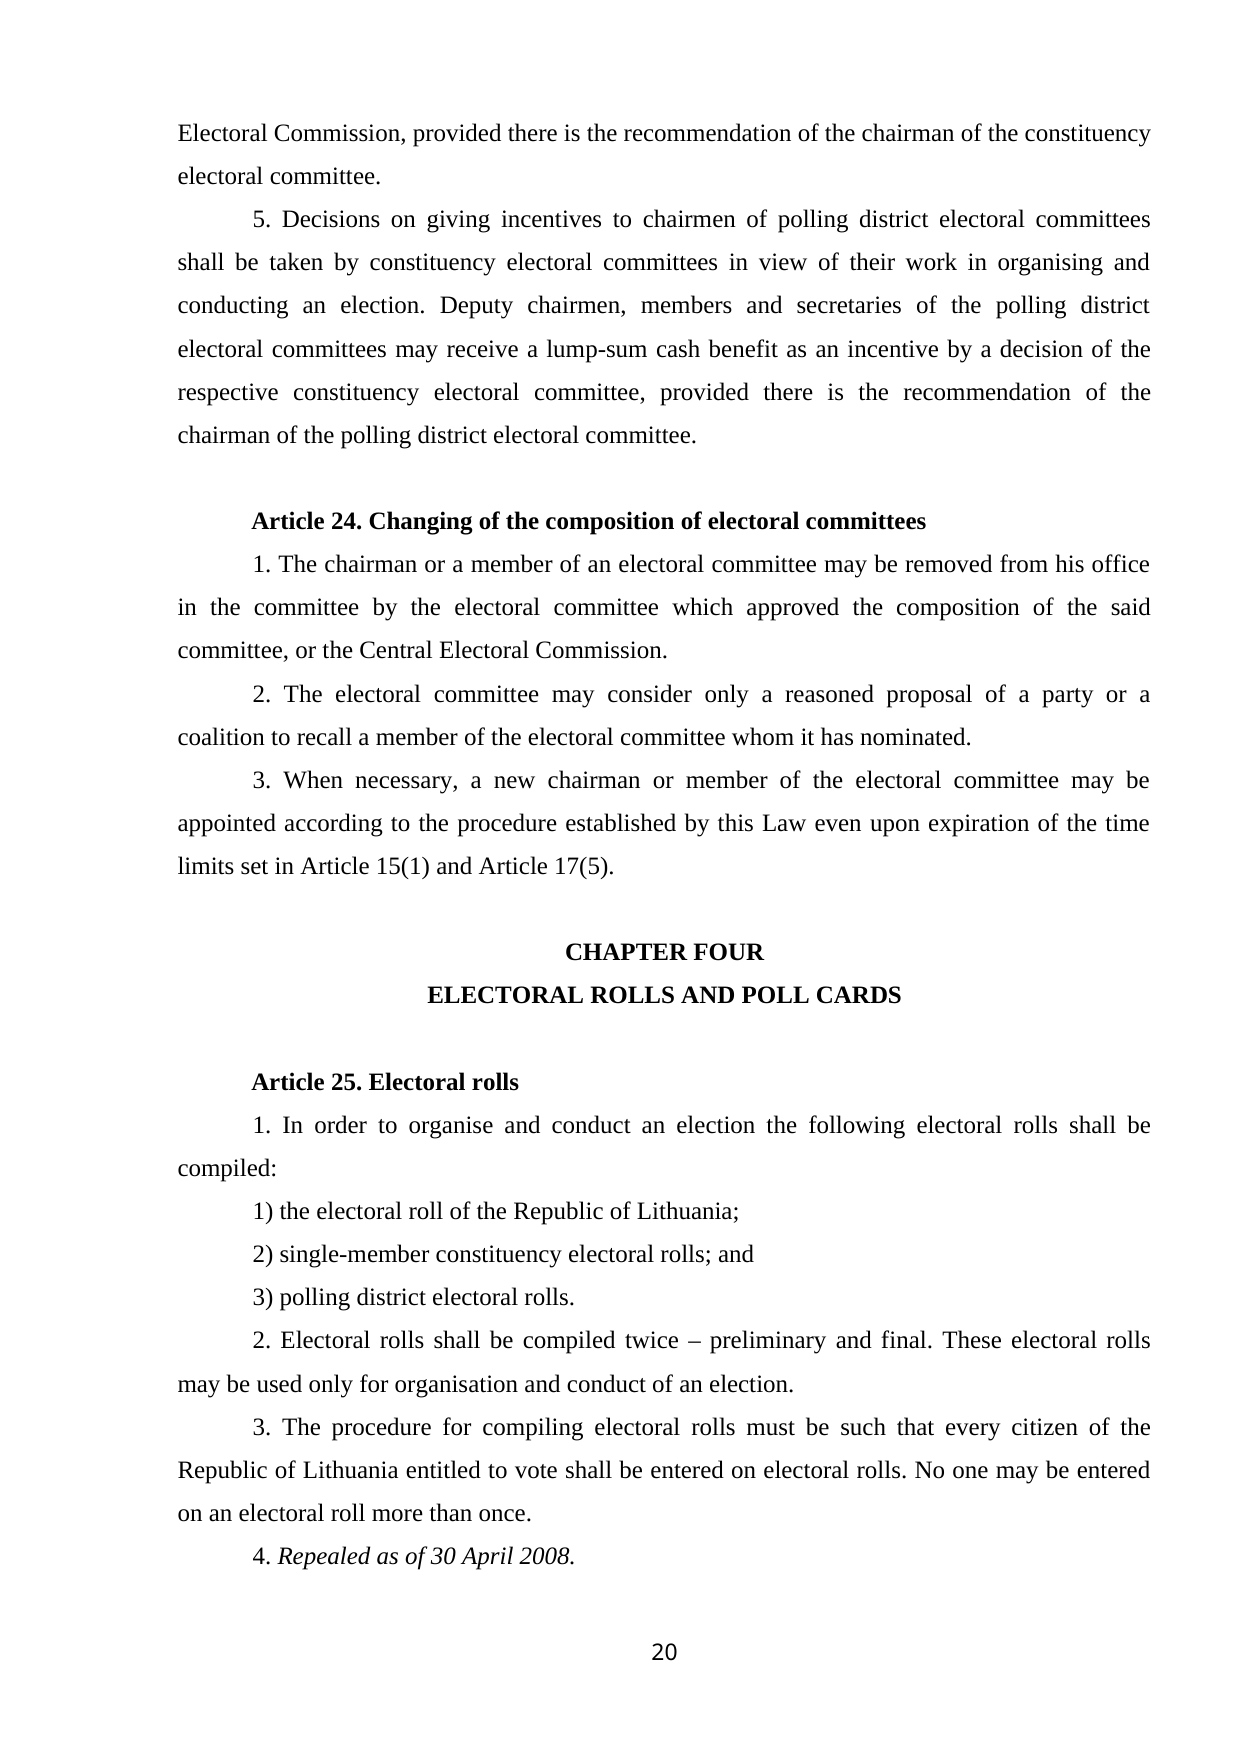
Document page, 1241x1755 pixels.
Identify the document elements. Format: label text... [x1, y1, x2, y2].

text CHAPTER FOUR [177, 937, 1152, 966]
text Article 25. Electoral rolls [177, 1067, 1152, 1096]
text 3. When necessary, a new chairman or member of the electoral committee may be appointed according to the procedure established by this Law even upon expiration of the time limits set in Article 15(1) and Article 17(5). [177, 765, 1152, 880]
text 2. The electoral committee may consider only a reasoned proposal of a party or a coalition to recall a member of the electoral committee whom it has nominated. [177, 679, 1152, 751]
text 3. The procedure for compiling electoral rolls must be such that every citizen of the Republic of Lithuania entitled to vote shall be entered on electoral rolls. No one may be entered on an electoral roll more than once. [177, 1412, 1152, 1527]
text 1) the electoral roll of the Republic of Lithuania; [177, 1196, 1152, 1225]
text Electoral Commission, provided there is the recommendation of the chairman of the constituency electoral committee. [177, 118, 1152, 190]
text Article 24. Changing of the composition of electoral committees [177, 506, 1152, 535]
text 1. In order to organise and conduct an election the following electoral rolls shall be compiled: [177, 1110, 1152, 1182]
text 2. Electoral rolls shall be compiled twice – preliminary and final. These electoral rolls may be used only for organisation and conduct of an election. [177, 1326, 1152, 1397]
text 2) single-member constituency electoral rolls; and [177, 1239, 1152, 1268]
text 5. Decisions on giving incentives to chairmen of polling district electoral committees shall be taken by constituency electoral committees in view of their work in organising and conducting an election. Deputy chairmen, members and secretaries of the polling district electoral committees may receive a lump-sum cash benefit as an incentive by a decision of the respective constituency electoral committee, provided there is the recommendation of the chairman of the polling district electoral committee. [177, 204, 1152, 449]
text 1. The chairman or a member of an electoral committee may be removed from his office in the committee by the electoral committee which approved the composition of the said committee, or the Central Electoral Commission. [177, 549, 1152, 664]
text 3) polling district electoral rolls. [177, 1282, 1152, 1311]
text 4. Repealed as of 30 April 2008. [177, 1541, 1152, 1570]
text ELECTORAL ROLLS AND POLL CARDS [177, 981, 1152, 1009]
